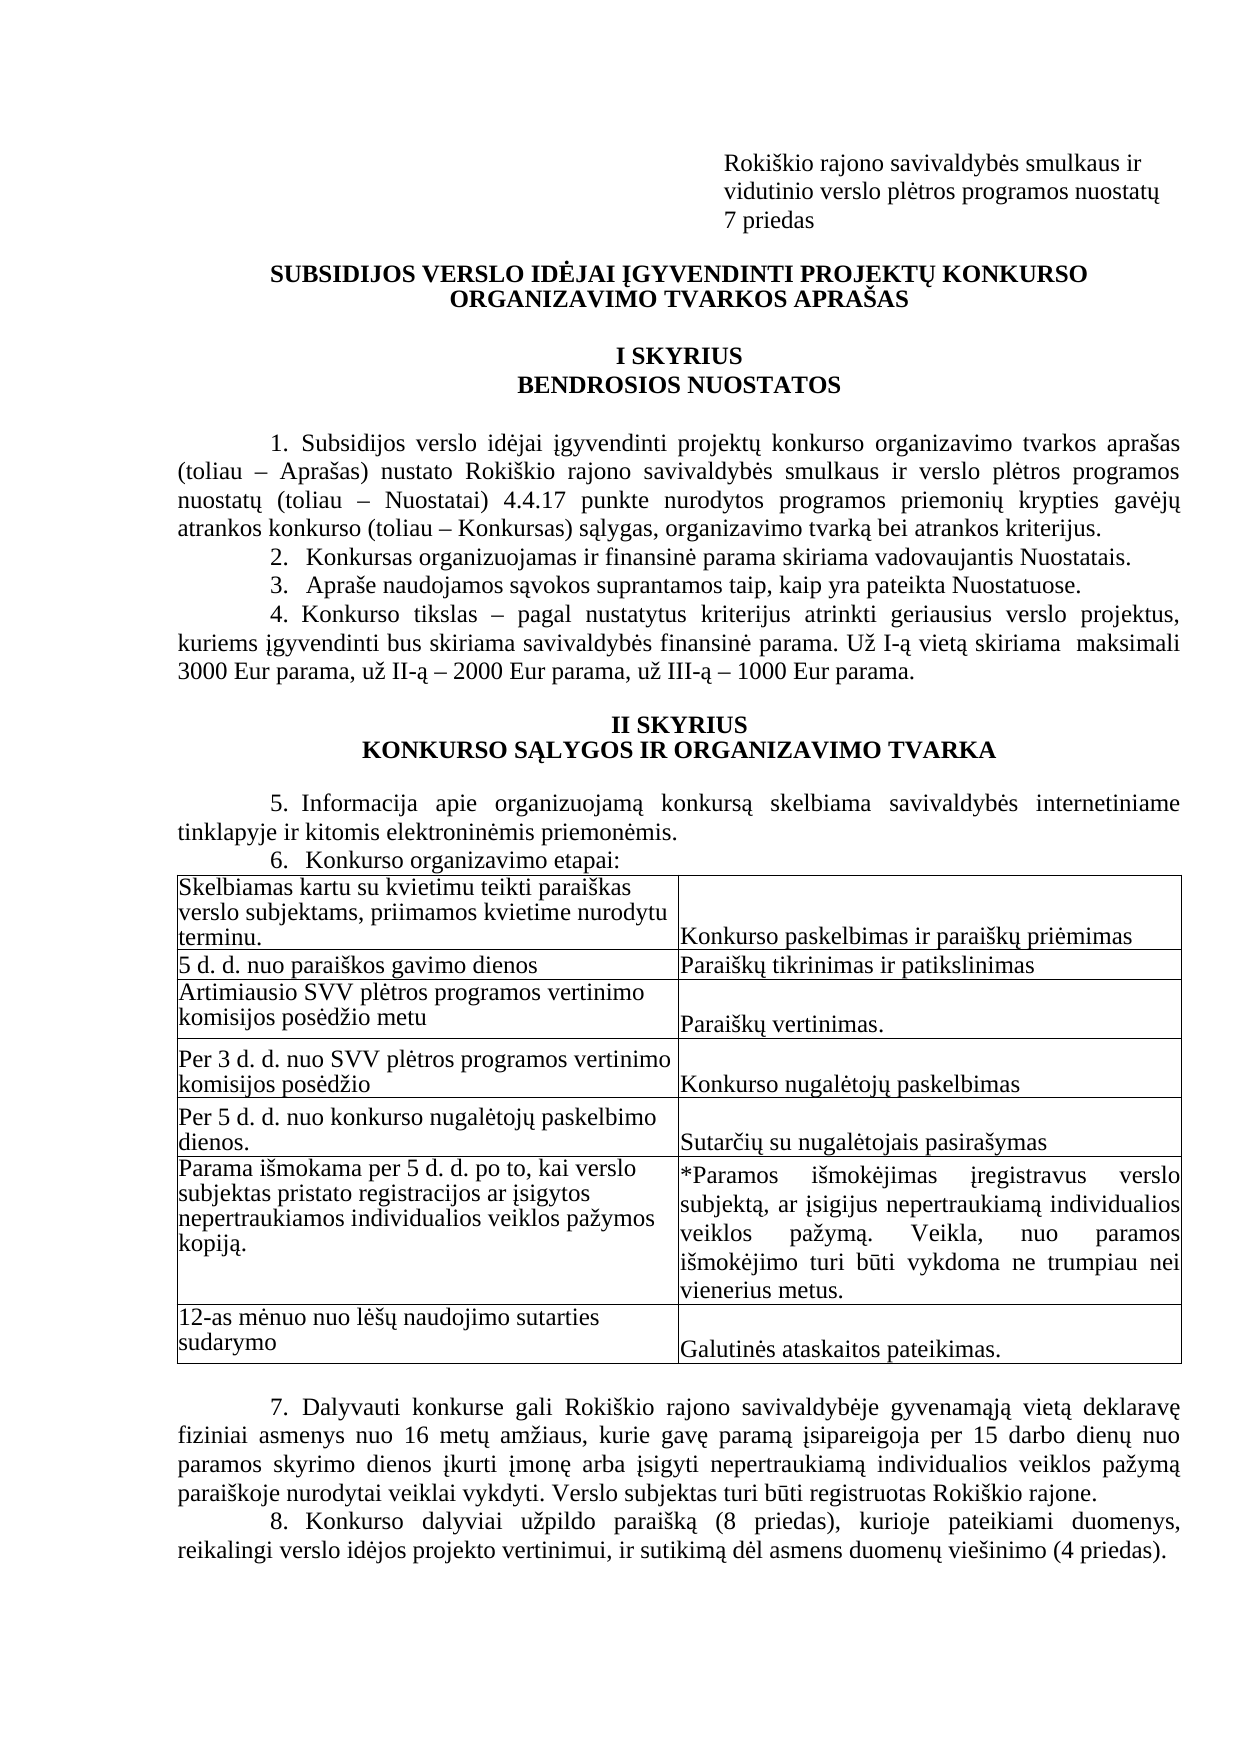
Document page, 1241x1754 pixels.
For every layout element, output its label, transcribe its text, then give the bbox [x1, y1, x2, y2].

table_cell Per 3 d. d. nuo SVV plėtros programos vertinimo komisijos posėdžio [178, 1039, 678, 1097]
text 6. Konkurso organizavimo etapai: [177, 846, 1181, 874]
text KONKURSO SĄLYGOS IR ORGANIZAVIMO TVARKA [177, 739, 1181, 764]
text 5. Informacija apie organizuojamą konkursą skelbiama savivaldybės internetiniame tinklapyje ir kitomis elektroninėmis priemonėmis. [177, 789, 1181, 846]
text 8. Konkurso dalyviai užpildo paraišką (8 priedas), kurioje pateikiami duomenys, reikalingi verslo idėjos projekto vertinimui, ir sutikimą dėl asmens duomenų viešinimo (4 priedas). [177, 1507, 1181, 1564]
text 4. Konkurso tikslas – pagal nustatytus kriterijus atrinkti geriausius verslo projektus, kuriems įgyvendinti bus skiriama savivaldybės finansinė parama. Už I-ą vietą skiriama maksimali 3000 Eur parama, už II-ą – 2000 Eur parama, už III-ą – 1000 Eur parama. [177, 600, 1181, 685]
table_header Konkurso paskelbimas ir paraiškų priėmimas [679, 876, 1181, 949]
text 7 priedas [177, 205, 1181, 234]
text 1. Subsidijos verslo idėjai įgyvendinti projektų konkurso organizavimo tvarkos aprašas (toliau – Aprašas) nustato Rokiškio rajono savivaldybės smulkaus ir verslo plėtros programos nuostatų (toliau – Nuostatai) 4.4.17 punkte nurodytos programos priemonių krypties gavėjų atrankos konkurso (toliau – Konkursas) sąlygas, organizavimo tvarką bei atrankos kriterijus. [177, 428, 1181, 543]
text 7. Dalyvauti konkurse gali Rokiškio rajono savivaldybėje gyvenamąją vietą deklaravę fiziniai asmenys nuo 16 metų amžiaus, kurie gavę paramą įsipareigoja per 15 darbo dienų nuo paramos skyrimo dienos įkurti įmonę arba įsigyti nepertraukiamą individualios veiklos pažymą paraiškoje nurodytai veiklai vykdyti. Verslo subjektas turi būti registruotas Rokiškio rajone. [177, 1393, 1181, 1507]
table_cell Paraiškų vertinimas. [679, 980, 1181, 1038]
text BENDROSIOS NUOSTATOS [177, 371, 1181, 399]
text Rokiškio rajono savivaldybės smulkaus ir [177, 148, 1181, 176]
table_cell Sutarčių su nugalėtojais pasirašymas [679, 1098, 1181, 1156]
table_cell Artimiausio SVV plėtros programos vertinimo komisijos posėdžio metu [178, 980, 678, 1038]
text 2. Konkursas organizuojamas ir finansinė parama skiriama vadovaujantis Nuostatais. [177, 543, 1181, 571]
table_cell 5 d. d. nuo paraiškos gavimo dienos [178, 950, 678, 979]
text II SKYRIUS [177, 714, 1181, 739]
text I SKYRIUS [177, 342, 1181, 371]
table_cell Konkurso nugalėtojų paskelbimas [679, 1039, 1181, 1097]
table_header Skelbiamas kartu su kvietimu teikti paraiškas verslo subjektams, priimamos kvietime nurodytu terminu. [178, 876, 678, 949]
text 3. Apraše naudojamos sąvokos suprantamos taip, kaip yra pateikta Nuostatuose. [177, 571, 1181, 600]
table_cell Per 5 d. d. nuo konkurso nugalėtojų paskelbimo dienos. [178, 1098, 678, 1156]
text vidutinio verslo plėtros programos nuostatų [177, 176, 1181, 205]
table_cell Parama išmokama per 5 d. d. po to, kai verslo subjektas pristato registracijos ar įsigytos nepertraukiamos individualios veiklos pažymos kopiją. [178, 1157, 678, 1304]
table_cell 12-as mėnuo nuo lėšų naudojimo sutarties sudarymo [178, 1305, 678, 1363]
text SUBSIDIJOS VERSLO IDĖJAI ĮGYVENDINTI PROJEKTŲ KONKURSO ORGANIZAVIMO TVARKOS APRAŠAS [177, 263, 1181, 313]
table_cell *Paramos išmokėjimas įregistravus verslo subjektą, ar įsigijus nepertraukiamą individualios veiklos pažymą. Veikla, nuo paramos išmokėjimo turi būti vykdoma ne trumpiau nei vienerius metus. [679, 1157, 1181, 1304]
table_cell Galutinės ataskaitos pateikimas. [679, 1305, 1181, 1363]
table_cell Paraiškų tikrinimas ir patikslinimas [679, 950, 1181, 979]
